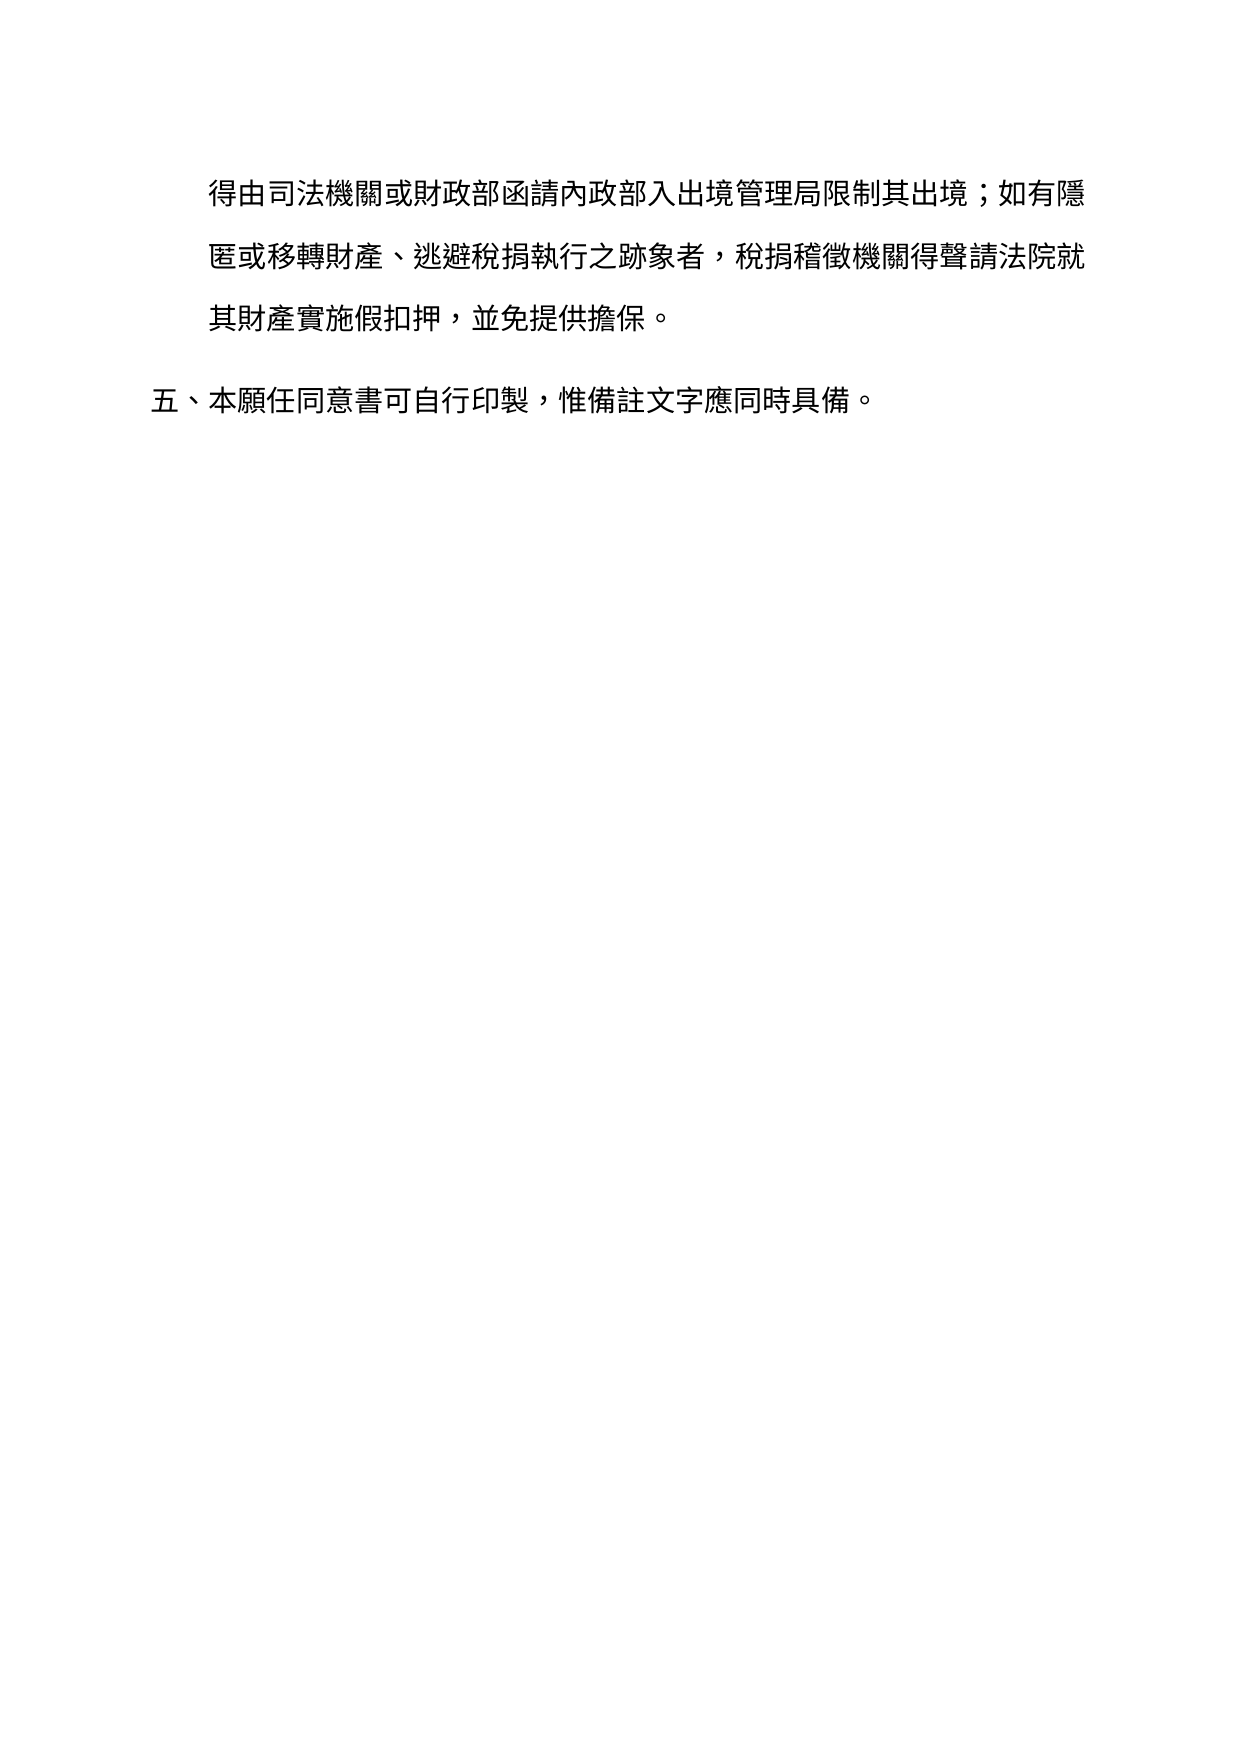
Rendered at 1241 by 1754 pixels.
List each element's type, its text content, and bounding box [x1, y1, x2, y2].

text 五、本願任同意書可自行印製，惟備註文字應同時具備。 [150, 357, 1087, 419]
text 得由司法機關或財政部函請內政部入出境管理局限制其出境；如有隱匿或移轉財產、逃避稅捐執行之跡象者，稅捐稽徵機關得聲請法院就其財產實施假扣押，並免提供擔保。 [150, 150, 1087, 338]
